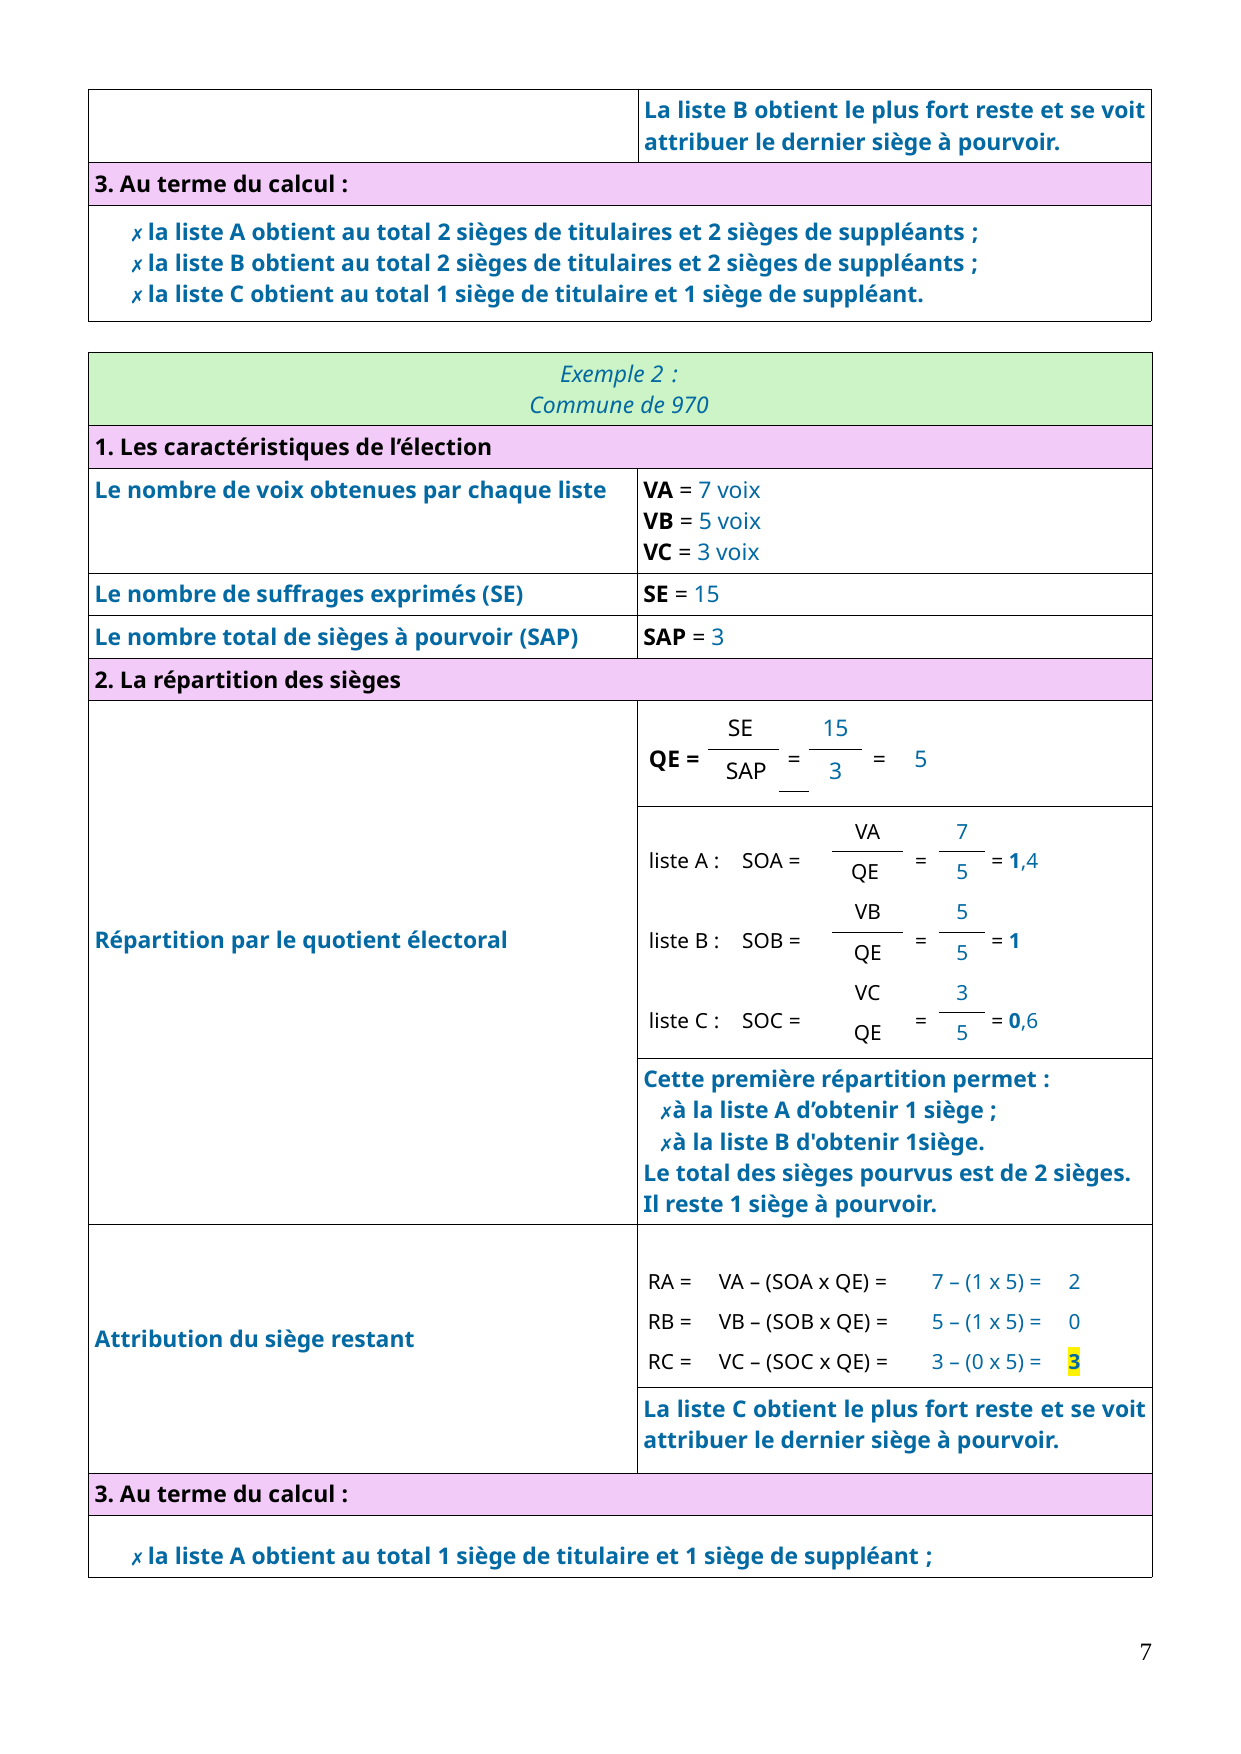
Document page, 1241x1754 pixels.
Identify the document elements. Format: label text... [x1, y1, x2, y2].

table_cell Cette première répartition permet : à la liste A d’obtenir 1 siège ; à la liste B d'obtenir 1siège. Le total des sièges pourvus est de 2 sièges. Il reste 1 siège à pourvoir. [638, 1059, 1152, 1224]
table_header = [779, 706, 809, 791]
table_cell QE [832, 1012, 903, 1052]
table_cell 5 [939, 852, 985, 892]
table_cell [638, 1225, 1152, 1387]
table_cell la liste A obtient au total 1 siège de titulaire et 1 siège de suppléant ; la liste B obtient au total 1 siège de titulaire et 1 siège de suppléant ; la liste C obtient au total 1 siège de titulaire et 1 siège de suppléant. [89, 1516, 1152, 1577]
table_cell 5 [939, 1013, 985, 1052]
table_cell VC – (SOC x QE) = [713, 1341, 926, 1381]
table_header SE [708, 706, 779, 749]
table_cell = 1 [985, 892, 1098, 972]
table_cell VC [832, 972, 903, 1012]
table_header 2 [1063, 1261, 1122, 1301]
table_cell Le nombre de suffrages exprimés (SE) [89, 574, 637, 615]
table_header 15 [809, 706, 862, 749]
table_cell Le nombre total de sièges à pourvoir (SAP) [89, 616, 637, 658]
table_header 7 [939, 811, 985, 851]
table_cell liste C : [643, 972, 736, 1052]
table_header = 1,4 [985, 811, 1098, 892]
table_cell 3 [809, 750, 862, 791]
table_cell RB = [642, 1301, 713, 1341]
table_cell 3 [1063, 1341, 1122, 1381]
table_cell 0 [1063, 1301, 1122, 1341]
table_cell 5 [939, 933, 985, 972]
table_header = [862, 706, 897, 791]
table_header QE = [643, 706, 708, 791]
table_header = [903, 811, 938, 892]
table_header VA – (SOA x QE) = [713, 1261, 926, 1301]
table_cell 3. Au terme du calcul : [89, 163, 1151, 205]
table_header 5 [897, 706, 945, 791]
table_cell RC = [642, 1341, 713, 1381]
table_cell liste B : [643, 892, 736, 972]
table_cell [638, 807, 1152, 1058]
table_cell 1. Les caractéristiques de l’élection [89, 426, 1152, 468]
table_cell SOB = [736, 892, 832, 972]
table_cell 3 [939, 972, 985, 1012]
table_header 7 – (1 x 5) = [926, 1261, 1062, 1301]
table_cell 3 – (0 x 5) = [926, 1341, 1062, 1381]
table_header VA [832, 811, 903, 851]
table_cell QE [832, 852, 903, 892]
table_cell 5 [939, 892, 985, 932]
table_cell la liste A obtient au total 2 sièges de titulaires et 2 sièges de suppléants ; la liste B obtient au total 2 sièges de titulaires et 2 sièges de suppléants ; la liste C obtient au total 1 siège de titulaire et 1 siège de suppléant. [89, 206, 1151, 321]
table_cell [89, 90, 638, 162]
table_header liste A : [643, 811, 736, 892]
table_header SOA = [736, 811, 832, 892]
table_cell SAP = 3 [638, 616, 1152, 658]
table_header RA = [642, 1261, 713, 1301]
table_cell 5 – (1 x 5) = [926, 1301, 1062, 1341]
table_cell La liste C obtient le plus fort reste et se voit attribuer le dernier siège à pourvoir. [638, 1388, 1152, 1472]
table_cell QE [832, 933, 903, 972]
table_cell = [903, 892, 938, 972]
table_cell 3. Au terme du calcul : [89, 1474, 1152, 1515]
table_cell VB – (SOB x QE) = [713, 1301, 926, 1341]
table_cell SOC = [736, 972, 832, 1052]
table_cell = [903, 972, 938, 1052]
table_cell 2. La répartition des sièges [89, 659, 1152, 700]
table_header Exemple 2 : Commune de 970 [89, 353, 1152, 425]
table_cell VB [832, 892, 903, 932]
table_cell = 0,6 [985, 972, 1098, 1052]
table_cell Le nombre de voix obtenues par chaque liste [89, 469, 637, 573]
table_cell SAP [708, 750, 779, 791]
table_cell VA = 7 voix VB = 5 voix VC = 3 voix [638, 469, 1152, 573]
table_cell Répartition par le quotient électoral [89, 701, 637, 1224]
table_cell Attribution du siège restant [89, 1225, 637, 1472]
table_cell [638, 701, 1152, 806]
table_cell SE = 15 [638, 574, 1152, 615]
table_cell La liste B obtient le plus fort reste et se voit attribuer le dernier siège à pourvoir. [639, 90, 1151, 162]
